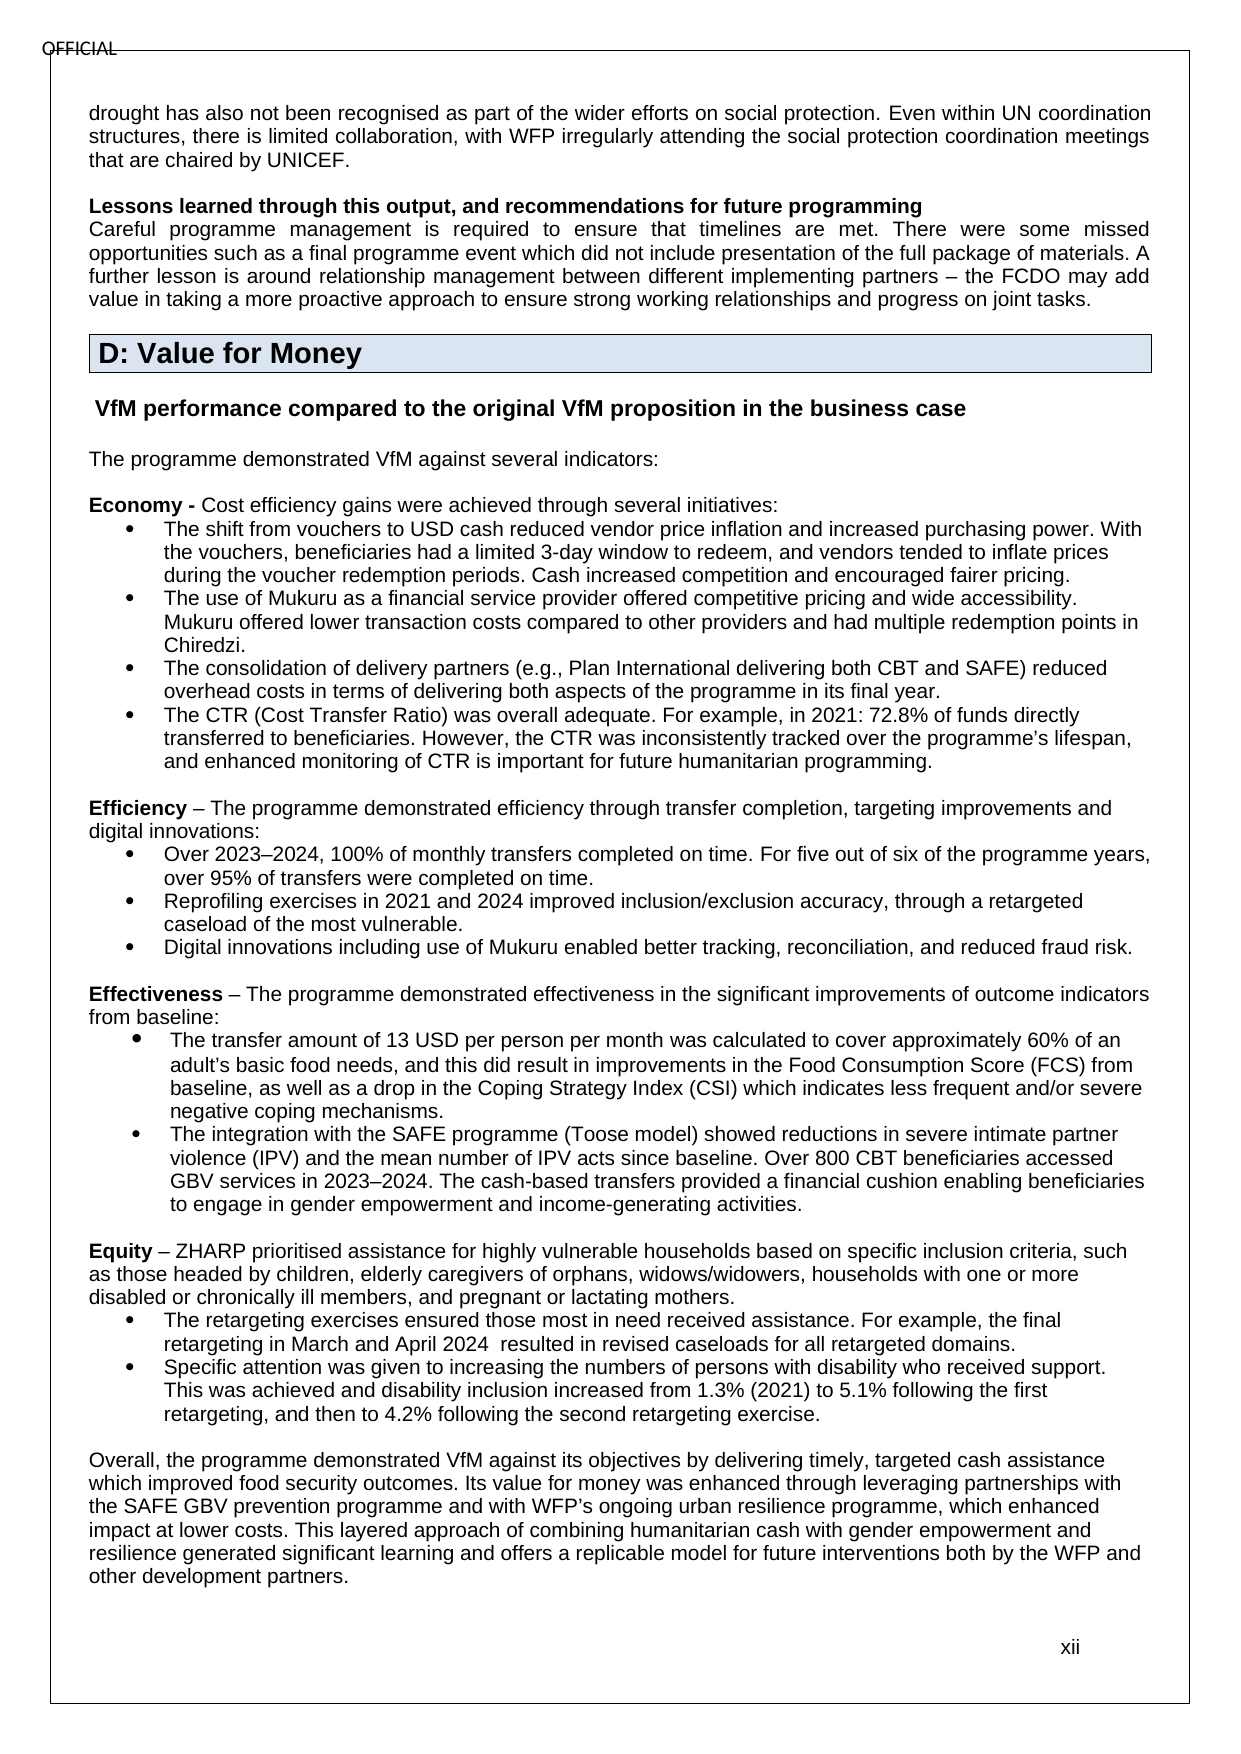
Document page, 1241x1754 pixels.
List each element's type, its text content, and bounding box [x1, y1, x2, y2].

text drought has also not been recognised as part of the wider efforts on social protection. Even within UN coordination structures, there is limited collaboration, with WFP irregularly attending the social protection coordination meetings that are chaired by UNICEF. [89, 102, 1152, 171]
list The retargeting exercises ensured those most in need received assistance. For example, the final retargeting in March and April 2024 resulted in revised caseloads for all retargeted domains. [126, 1309, 1152, 1356]
text Effectiveness – The programme demonstrated effectiveness in the significant improvements of outcome indicators from baseline: [89, 982, 1152, 1029]
list The transfer amount of 13 USD per person per month was calculated to cover approximately 60% of an adult’s basic food needs, and this did result in improvements in the Food Consumption Score (FCS) from baseline, as well as a drop in the Coping Strategy Index (CSI) which indicates less frequent and/or severe negative coping mechanisms. [132, 1029, 1152, 1123]
text VfM performance compared to the original VfM proposition in the business case [89, 396, 1152, 422]
list The shift from vouchers to USD cash reduced vendor price inflation and increased purchasing power. With the vouchers, beneficiaries had a limited 3-day window to redeem, and vendors tended to inflate prices during the voucher redemption periods. Cash increased competition and encouraged fairer pricing. [126, 517, 1152, 587]
list Over 2023–2024, 100% of monthly transfers completed on time. For five out of six of the programme years, over 95% of transfers were completed on time. [126, 843, 1152, 889]
list The consolidation of delivery partners (e.g., Plan International delivering both CBT and SAFE) reduced overhead costs in terms of delivering both aspects of the programme in its final year. [126, 657, 1152, 703]
list Reprofiling exercises in 2021 and 2024 improved inclusion/exclusion accuracy, through a retargeted caseload of the most vulnerable. [126, 889, 1152, 936]
list The use of Mukuru as a financial service provider offered competitive pricing and wide accessibility. Mukuru offered lower transaction costs compared to other providers and had multiple redemption points in Chiredzi. [126, 587, 1152, 657]
text Overall, the programme demonstrated VfM against its objectives by delivering timely, targeted cash assistance which improved food security outcomes. Its value for money was enhanced through leveraging partnerships with the SAFE GBV prevention programme and with WFP’s ongoing urban resilience programme, which enhanced impact at lower costs. This layered approach of combining humanitarian cash with gender empowerment and resilience generated significant learning and offers a replicable model for future interventions both by the WFP and other development partners. [89, 1448, 1152, 1588]
text Lessons learned through this output, and recommendations for future programming [89, 195, 1152, 218]
list Digital innovations including use of Mukuru enabled better tracking, reconciliation, and reduced fraud risk. [126, 936, 1152, 959]
text Efficiency – The programme demonstrated efficiency through transfer completion, targeting improvements and digital innovations: [89, 796, 1152, 843]
text Careful programme management is required to ensure that timelines are met. There were some missed opportunities such as a final programme event which did not include presentation of the full package of materials. A further lesson is around relationship management between different implementing partners – the FCDO may add value in taking a more proactive approach to ensure strong working relationships and progress on joint tasks. [89, 218, 1152, 311]
list The integration with the SAFE programme (Toose model) showed reductions in severe intimate partner violence (IPV) and the mean number of IPV acts since baseline. Over 800 CBT beneficiaries accessed GBV services in 2023–2024. The cash-based transfers provided a financial cushion enabling beneficiaries to engage in gender empowerment and income-generating activities. [132, 1123, 1152, 1216]
text Economy - Cost efficiency gains were achieved through several initiatives: [89, 494, 1152, 517]
text D: Value for Money [90, 335, 1151, 372]
list The CTR (Cost Transfer Ratio) was overall adequate. For example, in 2021: 72.8% of funds directly transferred to beneficiaries. However, the CTR was inconsistently tracked over the programme’s lifespan, and enhanced monitoring of CTR is important for future humanitarian programming. [126, 703, 1152, 773]
text Equity – ZHARP prioritised assistance for highly vulnerable households based on specific inclusion criteria, such as those headed by children, elderly caregivers of orphans, widows/widowers, households with one or more disabled or chronically ill members, and pregnant or lactating mothers. [89, 1239, 1152, 1309]
text The programme demonstrated VfM against several indicators: [89, 447, 1152, 471]
list Specific attention was given to increasing the numbers of persons with disability who received support. This was achieved and disability inclusion increased from 1.3% (2021) to 5.1% following the first retargeting, and then to 4.2% following the second retargeting exercise. [126, 1356, 1152, 1425]
